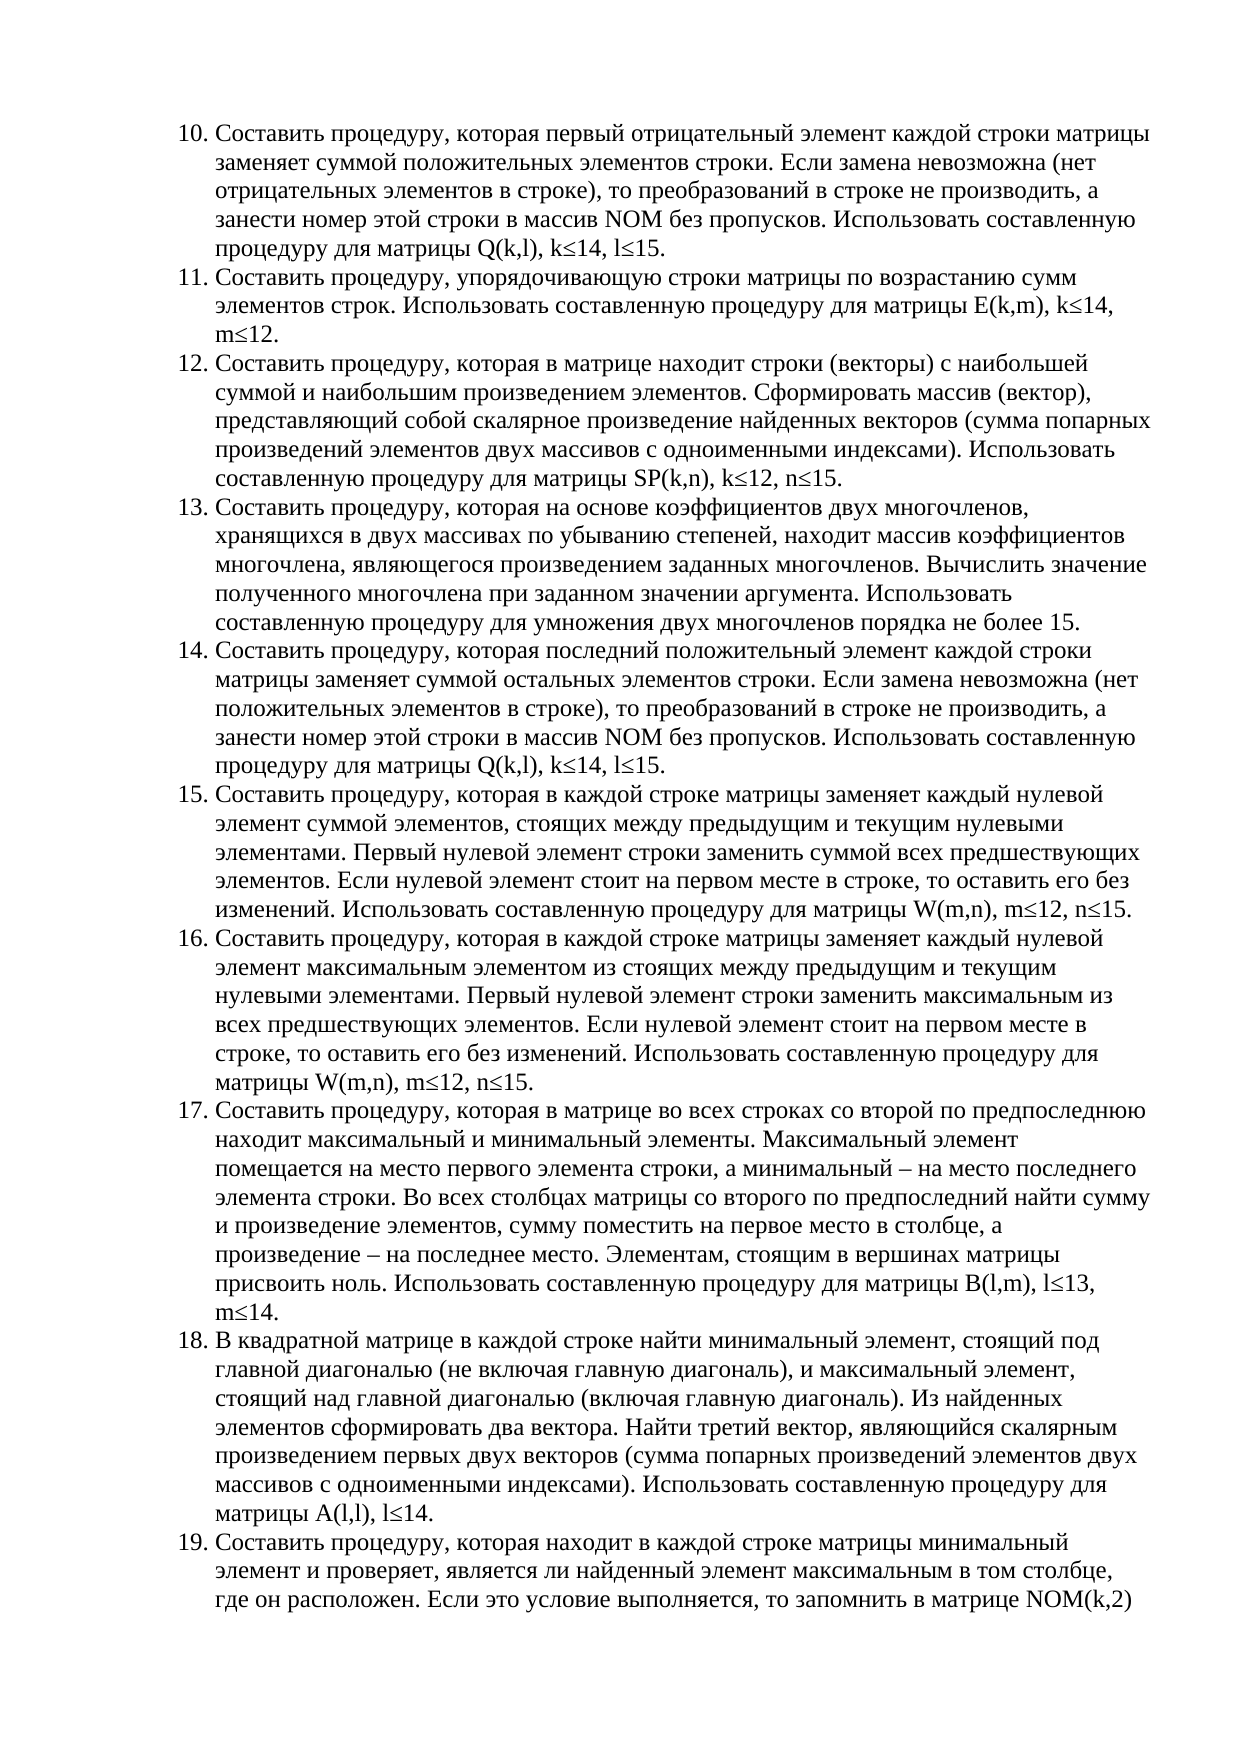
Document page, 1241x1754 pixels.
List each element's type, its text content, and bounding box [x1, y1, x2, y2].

list В квадратной матрице в каждой строке найти минимальный элемент, стоящий под главной диагональю (не включая главную диагональ), и максимальный элемент, стоящий над главной диагональю (включая главную диагональ). Из найденных элементов сформировать два вектора. Найти третий вектор, являющийся скалярным произведением первых двух векторов (сумма попарных произведений элементов двух массивов с одноименными индексами). Использовать составленную процедуру для матрицы A(l,l), l≤14. [177, 1326, 1152, 1527]
list Составить процедуру, которая последний положительный элемент каждой строки матрицы заменяет суммой остальных элементов строки. Если замена невозможна (нет положительных элементов в строке), то преобразований в строке не производить, а занести номер этой строки в массив NOM без пропусков. Использовать составленную процедуру для матрицы Q(k,l), k≤14, l≤15. [177, 636, 1152, 779]
list Составить процедуру, которая на основе коэффициентов двух многочленов, хранящихся в двух массивах по убыванию степеней, находит массив коэффициентов многочлена, являющегося произведением заданных многочленов. Вычислить значение полученного многочлена при заданном значении аргумента. Использовать составленную процедуру для умножения двух многочленов порядка не более 15. [177, 492, 1152, 636]
list Составить процедуру, которая находит в каждой строке матрицы минимальный элемент и проверяет, является ли найденный элемент максимальным в том столбце, где он расположен. Если это условие выполняется, то запомнить в матрице NOM(k,2) [177, 1527, 1152, 1613]
list Составить процедуру, которая в каждой строке матрицы заменяет каждый нулевой элемент суммой элементов, стоящих между предыдущим и текущим нулевыми элементами. Первый нулевой элемент строки заменить суммой всех предшествующих элементов. Если нулевой элемент стоит на первом месте в строке, то оставить его без изменений. Использовать составленную процедуру для матрицы W(m,n), m≤12, n≤15. [177, 779, 1152, 923]
list Составить процедуру, которая в каждой строке матрицы заменяет каждый нулевой элемент максимальным элементом из стоящих между предыдущим и текущим нулевыми элементами. Первый нулевой элемент строки заменить максимальным из всех предшествующих элементов. Если нулевой элемент стоит на первом месте в строке, то оставить его без изменений. Использовать составленную процедуру для матрицы W(m,n), m≤12, n≤15. [177, 923, 1152, 1096]
list Составить процедуру, которая в матрице находит строки (векторы) с наибольшей суммой и наибольшим произведением элементов. Сформировать массив (вектор), представляющий собой скалярное произведение найденных векторов (сумма попарных произведений элементов двух массивов с одноименными индексами). Использовать составленную процедуру для матрицы SP(k,n), k≤12, n≤15. [177, 348, 1152, 492]
list Составить процедуру, которая в матрице во всех строках со второй по предпоследнюю находит максимальный и минимальный элементы. Максимальный элемент помещается на место первого элемента строки, а минимальный – на место последнего элемента строки. Во всех столбцах матрицы со второго по предпоследний найти сумму и произведение элементов, сумму поместить на первое место в столбце, а произведение – на последнее место. Элементам, стоящим в вершинах матрицы присвоить ноль. Использовать составленную процедуру для матрицы B(l,m), l≤13, m≤14. [177, 1096, 1152, 1326]
list Составить процедуру, которая первый отрицательный элемент каждой строки матрицы заменяет суммой положительных элементов строки. Если замена невозможна (нет отрицательных элементов в строке), то преобразований в строке не производить, а занести номер этой строки в массив NOM без пропусков. Использовать составленную процедуру для матрицы Q(k,l), k≤14, l≤15. [177, 118, 1152, 262]
list Составить процедуру, упорядочивающую строки матрицы по возрастанию сумм элементов строк. Использовать составленную процедуру для матрицы E(k,m), k≤14, m≤12. [177, 262, 1152, 348]
